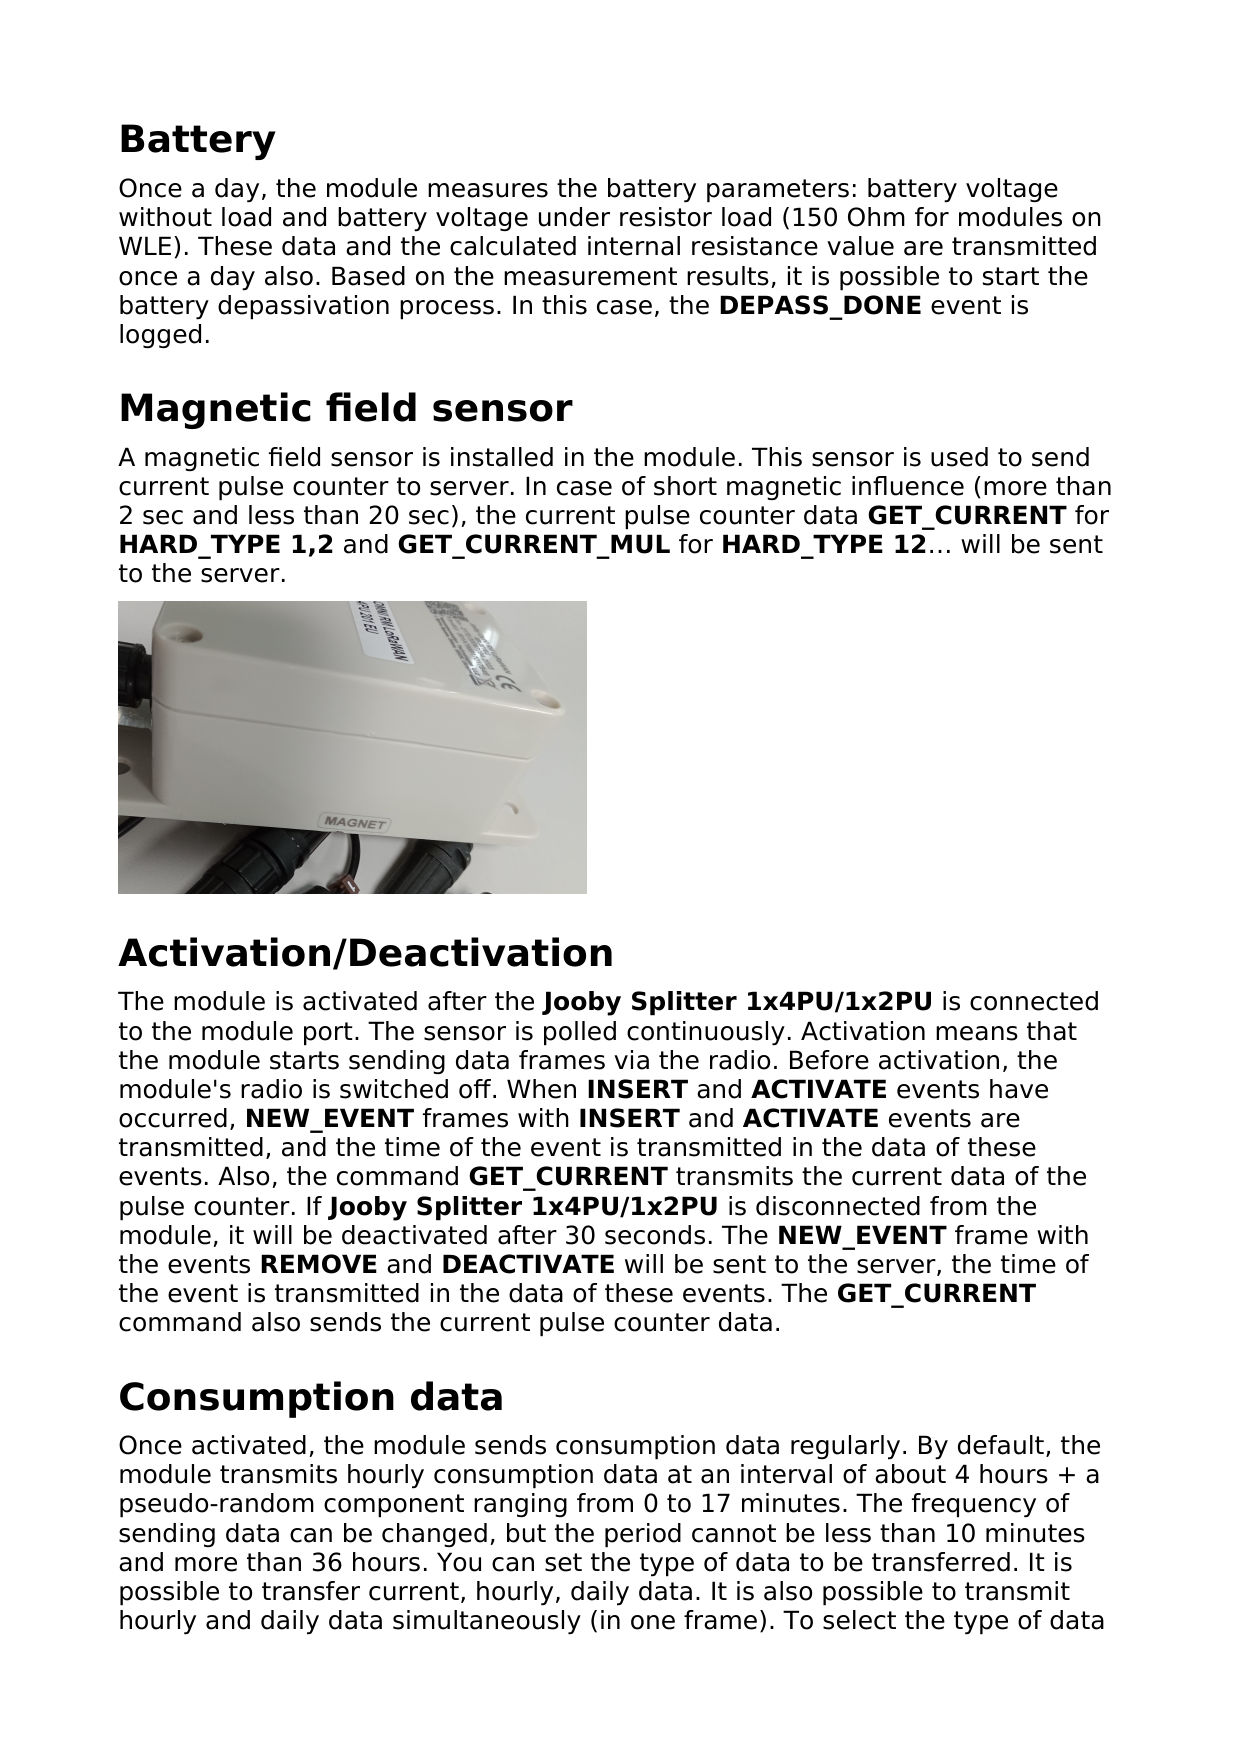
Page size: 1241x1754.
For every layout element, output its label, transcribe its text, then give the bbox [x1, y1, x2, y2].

subtitle Magnetic field sensor [118, 387, 1122, 430]
text Once activated, the module sends consumption data regularly. By default, the module transmits hourly consumption data at an interval of about 4 hours + a pseudo-random component ranging from 0 to 17 minutes. The frequency of sending data can be changed, but the period cannot be less than 10 minutes and more than 36 hours. You can set the type of data to be transferred. It is possible to transfer current, hourly, daily data. It is also possible to transmit hourly and daily data simultaneously (in one frame). To select the type of data [118, 1431, 1122, 1635]
picture [118, 601, 587, 894]
subtitle Consumption data [118, 1375, 1122, 1419]
subtitle Activation/Deactivation [118, 931, 1122, 975]
text A magnetic field sensor is installed in the module. This sensor is used to send current pulse counter to server. In case of short magnetic influence (more than 2 sec and less than 20 sec), the current pulse counter data GET_CURRENT for HARD_TYPE 1,2 and GET_CURRENT_MUL for HARD_TYPE 12… will be sent to the server. [118, 443, 1122, 589]
subtitle Battery [118, 118, 1122, 162]
text The module is activated after the Jooby Splitter 1x4PU/1x2PU is connected to the module port. The sensor is polled continuously. Activation means that the module starts sending data frames via the radio. Before activation, the module's radio is switched off. When INSERT and ACTIVATE events have occurred, NEW_EVENT frames with INSERT and ACTIVATE events are transmitted, and the time of the event is transmitted in the data of these events. Also, the command GET_CURRENT transmits the current data of the pulse counter. If Jooby Splitter 1x4PU/1x2PU is disconnected from the module, it will be deactivated after 30 seconds. The NEW_EVENT frame with the events REMOVE and DEACTIVATE will be sent to the server, the time of the event is transmitted in the data of these events. The GET_CURRENT command also sends the current pulse counter data. [118, 988, 1122, 1338]
text Once a day, the module measures the battery parameters: battery voltage without load and battery voltage under resistor load (150 Ohm for modules on WLE). These data and the calculated internal resistance value are transmitted once a day also. Based on the measurement results, it is possible to start the battery depassivation process. In this case, the DEPASS_DONE event is logged. [118, 174, 1122, 349]
